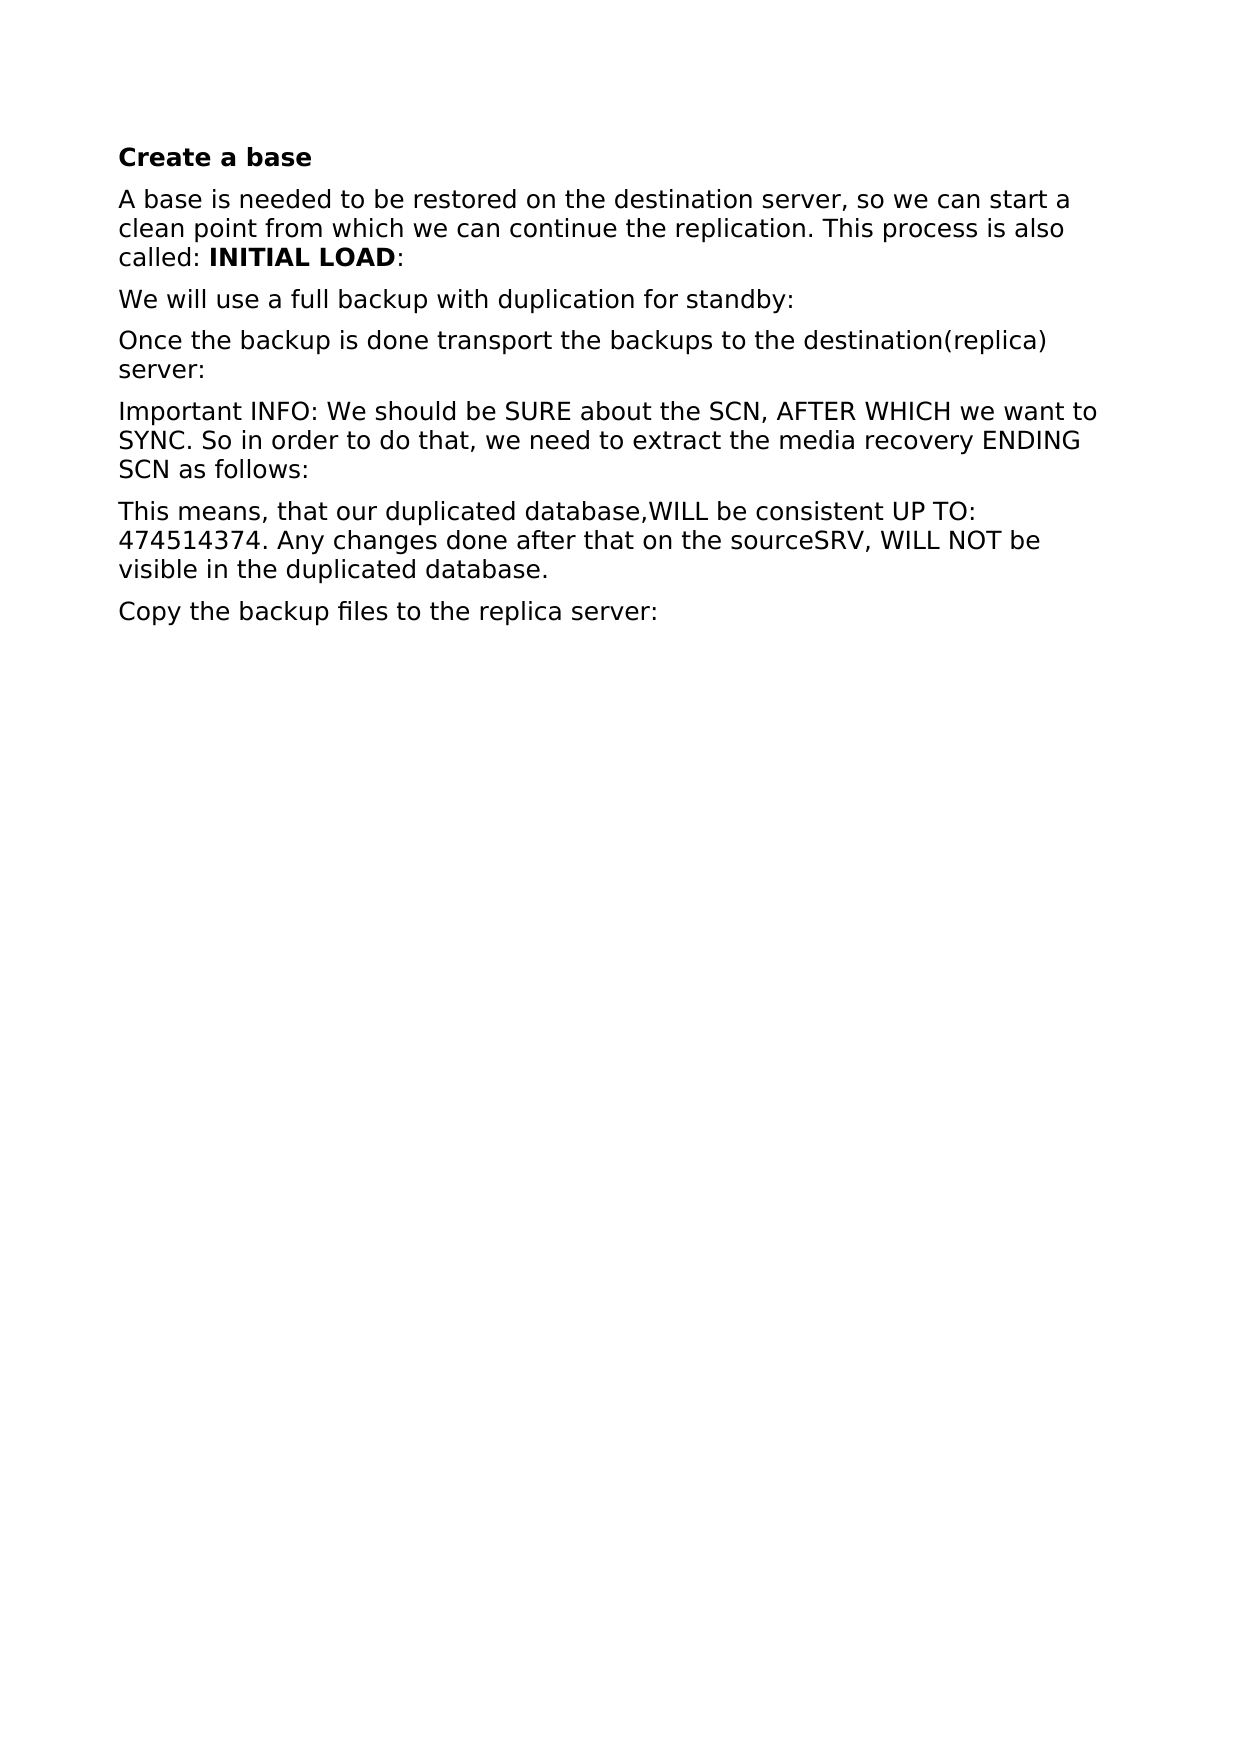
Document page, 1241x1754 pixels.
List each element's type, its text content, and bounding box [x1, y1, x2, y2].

text We will use a full backup with duplication for standby: [118, 285, 1122, 314]
text This means, that our duplicated database,WILL be consistent UP TO: 474514374. Any changes done after that on the sourceSRV, WILL NOT be visible in the duplicated database. [118, 497, 1122, 585]
text A base is needed to be restored on the destination server, so we can start a clean point from which we can continue the replication. This process is also called: INITIAL LOAD: [118, 185, 1122, 272]
text Important INFO: We should be SURE about the SCN, AFTER WHICH we want to SYNC. So in order to do that, we need to extract the media recovery ENDING SCN as follows: [118, 397, 1122, 485]
text Copy the backup files to the replica server: [118, 597, 1122, 626]
subtitle Create a base [118, 143, 1122, 172]
text Once the backup is done transport the backups to the destination(replica) server: [118, 326, 1122, 385]
